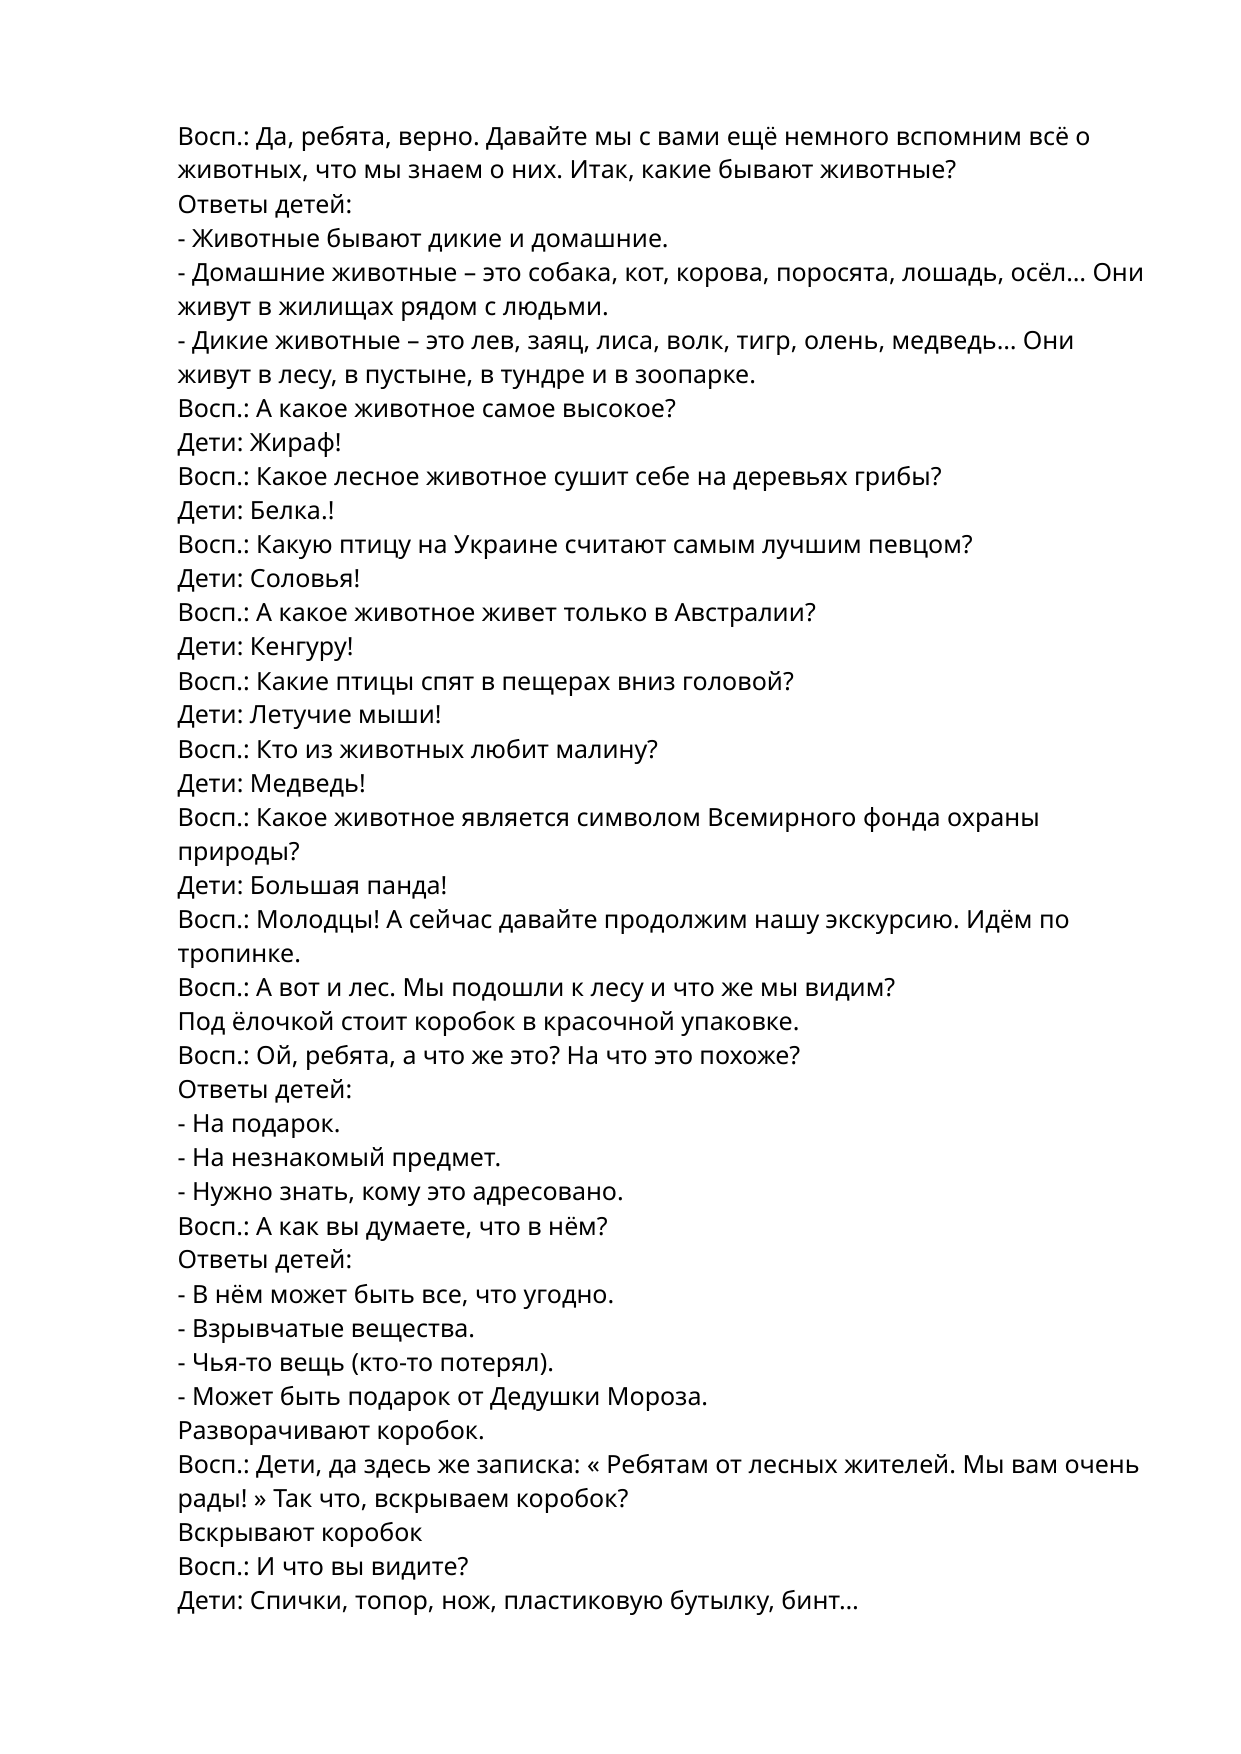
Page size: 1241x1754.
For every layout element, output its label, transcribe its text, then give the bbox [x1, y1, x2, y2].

text Восп.: Да, ребята, верно. Давайте мы с вами ещё немного вспомним всё о животных, что мы знаем о них. Итак, какие бывают животные? [177, 118, 1152, 186]
text - Взрывчатые вещества. [177, 1310, 1152, 1344]
text Дети: Спички, топор, нож, пластиковую бутылку, бинт… [177, 1583, 1152, 1617]
text Дети: Соловья! [177, 561, 1152, 595]
text Ответы детей: [177, 1242, 1152, 1276]
text Вскрывают коробок [177, 1515, 1152, 1549]
text - Нужно знать, кому это адресовано. [177, 1174, 1152, 1208]
text Восп.: А вот и лес. Мы подошли к лесу и что же мы видим? [177, 970, 1152, 1004]
text Восп.: Ой, ребята, а что же это? На что это похоже? [177, 1038, 1152, 1072]
text Восп.: Какое лесное животное сушит себе на деревьях грибы? [177, 459, 1152, 493]
text - В нём может быть все, что угодно. [177, 1276, 1152, 1310]
text - Чья-то вещь (кто-то потерял). [177, 1344, 1152, 1378]
text - На незнакомый предмет. [177, 1140, 1152, 1174]
text Дети: Летучие мыши! [177, 697, 1152, 731]
text Восп.: А как вы думаете, что в нём? [177, 1208, 1152, 1242]
text Восп.: Какую птицу на Украине считают самым лучшим певцом? [177, 527, 1152, 561]
text Восп.: И что вы видите? [177, 1549, 1152, 1583]
text Ответы детей: [177, 186, 1152, 220]
text Восп.: Дети, да здесь же записка: « Ребятам от лесных жителей. Мы вам очень рады! » Так что, вскрываем коробок? [177, 1447, 1152, 1515]
text Разворачивают коробок. [177, 1412, 1152, 1447]
text Ответы детей: [177, 1072, 1152, 1106]
text - Может быть подарок от Дедушки Мороза. [177, 1378, 1152, 1412]
text Дети: Кенгуру! [177, 629, 1152, 663]
text Под ёлочкой стоит коробок в красочной упаковке. [177, 1004, 1152, 1038]
text - Дикие животные – это лев, заяц, лиса, волк, тигр, олень, медведь… Они живут в лесу, в пустыне, в тундре и в зоопарке. [177, 322, 1152, 391]
text Восп.: Молодцы! А сейчас давайте продолжим нашу экскурсию. Идём по тропинке. [177, 902, 1152, 970]
text Восп.: А какое животное живет только в Австралии? [177, 595, 1152, 629]
text Восп.: Какое животное является символом Всемирного фонда охраны природы? [177, 799, 1152, 867]
text - Животные бывают дикие и домашние. [177, 220, 1152, 254]
text Восп.: Какие птицы спят в пещерах вниз головой? [177, 663, 1152, 697]
text Восп.: А какое животное самое высокое? [177, 391, 1152, 425]
text Восп.: Кто из животных любит малину? [177, 731, 1152, 765]
text - Домашние животные – это собака, кот, корова, поросята, лошадь, осёл… Они живут в жилищах рядом с людьми. [177, 254, 1152, 322]
text Дети: Большая панда! [177, 867, 1152, 902]
text Дети: Жираф! [177, 425, 1152, 459]
text - На подарок. [177, 1106, 1152, 1140]
text Дети: Медведь! [177, 765, 1152, 799]
text Дети: Белка.! [177, 493, 1152, 527]
